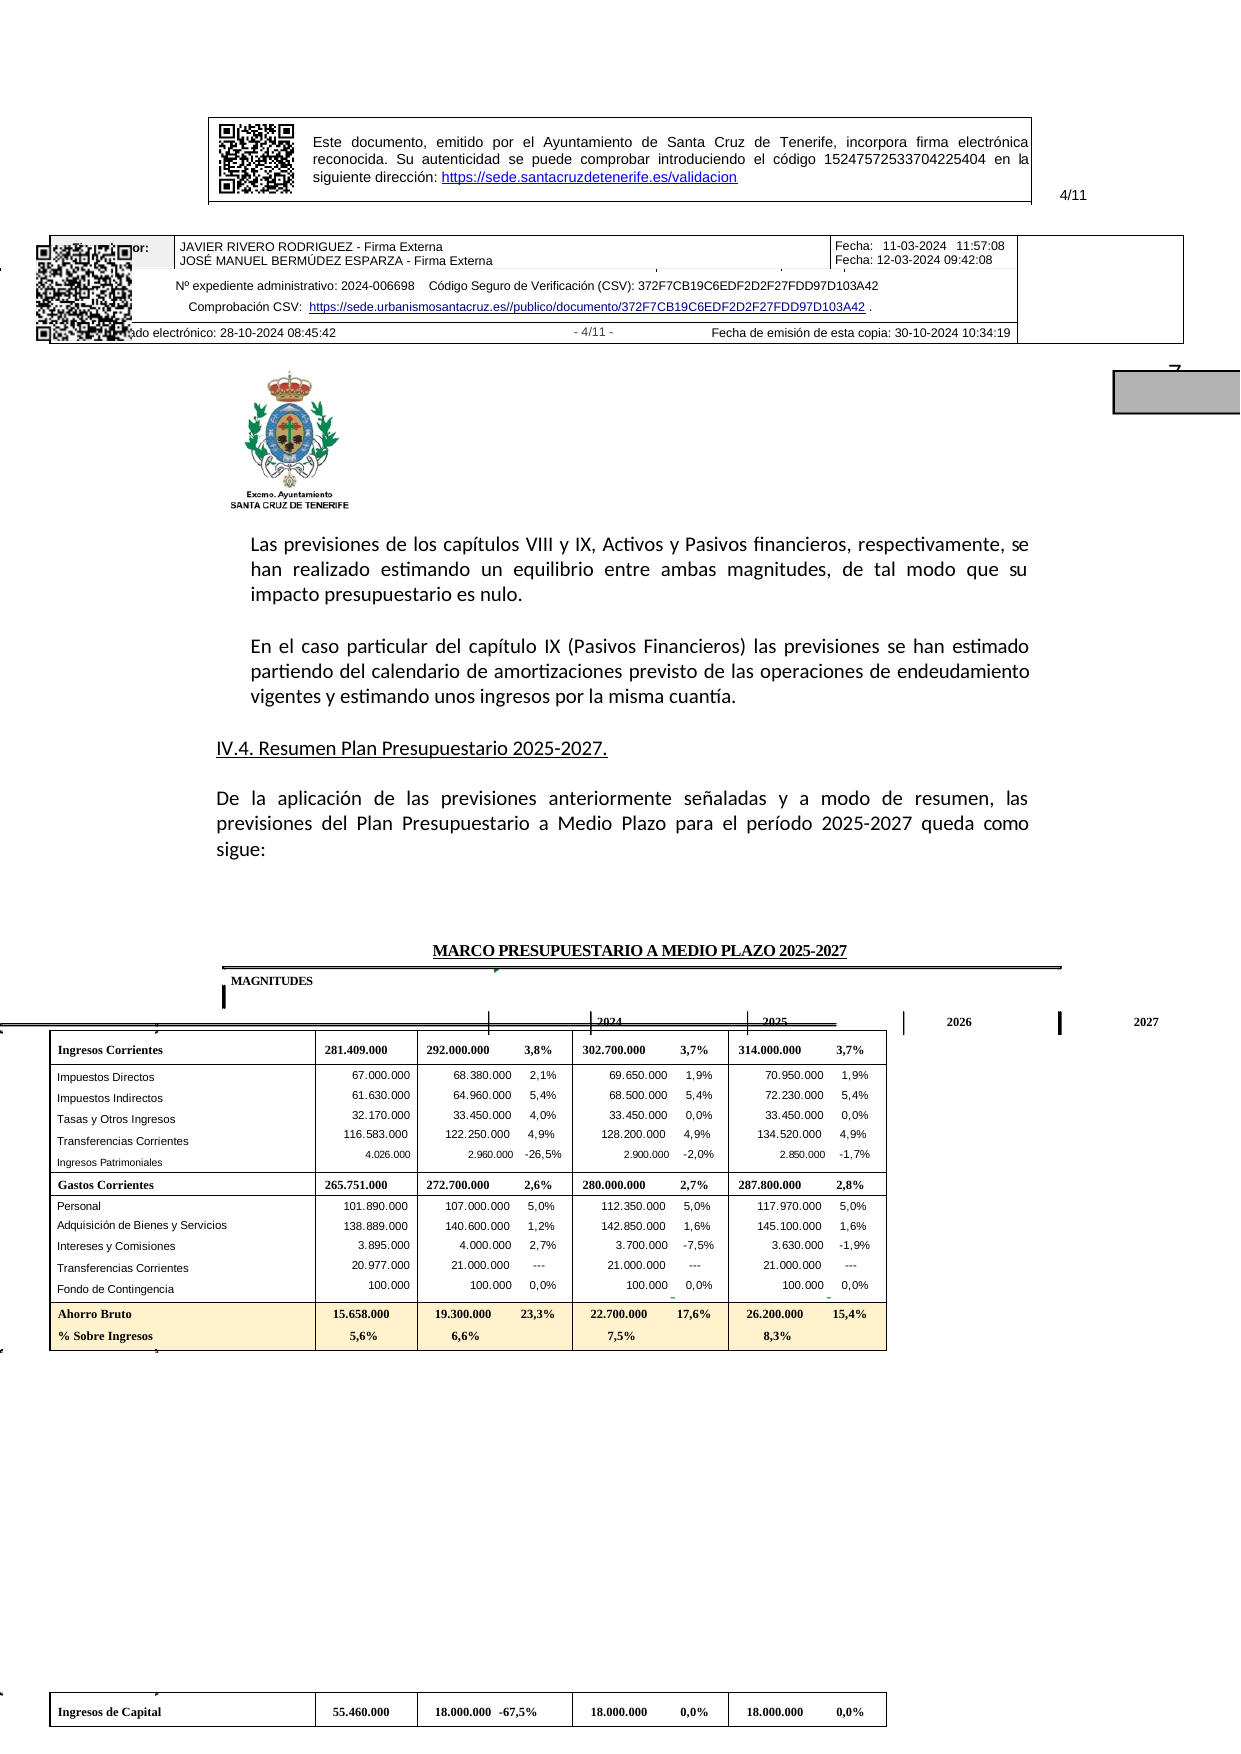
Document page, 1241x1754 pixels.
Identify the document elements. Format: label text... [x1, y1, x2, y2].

table_header 55.460.000 [316, 1693, 417, 1726]
table_cell Personal Adquisición de Bienes y Servicios Intereses y Comisiones Transferencias Corrientes Fondo de Contingencia [51, 1196, 315, 1302]
text Este documento, emitido por el Ayuntamiento de Santa Cruz de Tenerife, incorpora firma electrónica reconocida. Su autenticidad se puede comprobar introduciendo el código 15247572533704225404 en la siguiente dirección: https://sede.santacruzdetenerife.es/validacion [313, 134, 1029, 186]
table_cell 112.350.000 5,0% 142.850.000 1,6% 3.700.000 -7,5% 21.000.000 --- 100.000 0,0% [573, 1196, 728, 1302]
table_header 281.409.000 [316, 1031, 417, 1064]
table_header Firmado por: [51, 236, 174, 255]
text 2024 [597, 1017, 670, 1023]
text 2025 [762, 1017, 828, 1023]
text 2026 [947, 1017, 1014, 1029]
table_header 314.000.000 3,7% [729, 1031, 886, 1064]
text Las previsiones de los capítulos VIII y IX, Activos y Pasivos financieros, respectivamente, se han realizado estimando un equilibrio entre ambas magnitudes, de tal modo que su impacto presupuestario es nulo. [250, 531, 1030, 607]
table_header 18.000.000 0,0% [573, 1693, 728, 1726]
table_cell Ahorro Bruto % Sobre Ingresos [51, 1303, 315, 1350]
table_cell 68.380.000 2,1% 64.960.000 5,4% 33.450.000 4,0% 122.250.000 4,9% 2.960.000 -26,5% [418, 1065, 572, 1172]
text IV.4. Resumen Plan Presupuestario 2025-2027. [216, 739, 1190, 759]
table_cell Gastos Corrientes [51, 1173, 315, 1195]
table_cell [132, 269, 175, 322]
text En el caso particular del capítulo IX (Pasivos Financieros) las previsiones se han estimado partiendo del calendario de amortizaciones previsto de las operaciones de endeudamiento vigentes y estimando unos ingresos por la misma cuantía. [250, 633, 1030, 709]
table_cell 70.950.000 1,9% 72.230.000 5,4% 33.450.000 0,0% 134.520.000 4,9% 2.850.000 -1,7% [729, 1065, 886, 1172]
table_cell Fecha de sellado electrónico: 28-10-2024 08:45:42 - 4/11 - Fecha de emisión de esta copia: 30-10-2024 10:34:19 [51, 323, 1017, 343]
table_cell 107.000.000 5,0% 140.600.000 1,2% 4.000.000 2,7% 21.000.000 --- 100.000 0,0% [418, 1196, 572, 1302]
table_cell 280.000.000 2,7% [573, 1173, 728, 1195]
table_cell 26.200.000 15,4% 8,3% [729, 1303, 886, 1350]
table_header 292.000.000 3,8% [418, 1031, 572, 1064]
table_cell 265.751.000 [316, 1173, 417, 1195]
text MAGNITUDES [231, 975, 394, 988]
table_cell 117.970.000 5,0% 145.100.000 1,6% 3.630.000 -1,9% 21.000.000 --- 100.000 0,0% [729, 1196, 886, 1302]
table_header 18.000.000 -67,5% [418, 1693, 572, 1726]
table_cell 19.300.000 23,3% 6,6% [418, 1303, 572, 1350]
table_cell 101.890.000 138.889.000 3.895.000 20.977.000 100.000 [316, 1196, 417, 1302]
text MARCO PRESUPUESTARIO A MEDIO PLAZO 2025-2027 [432, 944, 1190, 960]
table_header JAVIER RIVERO RODRIGUEZ - Firma Externa JOSÉ MANUEL BERMÚDEZ ESPARZA - Firma Externa [175, 236, 830, 267]
table_cell Impuestos Directos Impuestos Indirectos Tasas y Otros Ingresos Transferencias Corrientes Ingresos Patrimoniales [51, 1065, 315, 1172]
table_header Ingresos Corrientes [51, 1031, 315, 1064]
text De la aplicación de las previsiones anteriormente señaladas y a modo de resumen, las previsiones del Plan Presupuestario a Medio Plazo para el período 2025-2027 queda como sigue: [216, 785, 1030, 861]
table_cell Nº expediente administrativo: 2024-006698 Código Seguro de Verificación (CSV): 372F7CB19C6EDF2D2F27FDD97D103A42 Comprobación CSV: https://sede.urbanismosantacruz.es//publico/documento/372F7CB19C6EDF2D2F27FDD97D103A42 . [175, 269, 1017, 322]
table_cell 15.658.000 5,6% [316, 1303, 417, 1350]
table_cell 287.800.000 2,8% [729, 1173, 886, 1195]
table_cell [132, 255, 174, 267]
table_header Fecha: 11-03-2024 11:57:08 Fecha: 12-03-2024 09:42:08 [831, 236, 1017, 267]
table_header [1018, 236, 1183, 343]
table_header 302.700.000 3,7% [573, 1031, 728, 1064]
table_header Ingresos de Capital [51, 1693, 315, 1726]
text 4/11 [1059, 189, 1190, 203]
text 7 [1168, 360, 1190, 370]
table_cell 22.700.000 17,6% 7,5% [573, 1303, 728, 1350]
text 2027 [1133, 1017, 1190, 1029]
table_cell 272.700.000 2,6% [418, 1173, 572, 1195]
table_cell 67.000.000 61.630.000 32.170.000 116.583.000 4.026.000 [316, 1065, 417, 1172]
table_cell 69.650.000 1,9% 68.500.000 5,4% 33.450.000 0,0% 128.200.000 4,9% 2.900.000 -2,0% [573, 1065, 728, 1172]
table_header 18.000.000 0,0% [729, 1693, 886, 1726]
